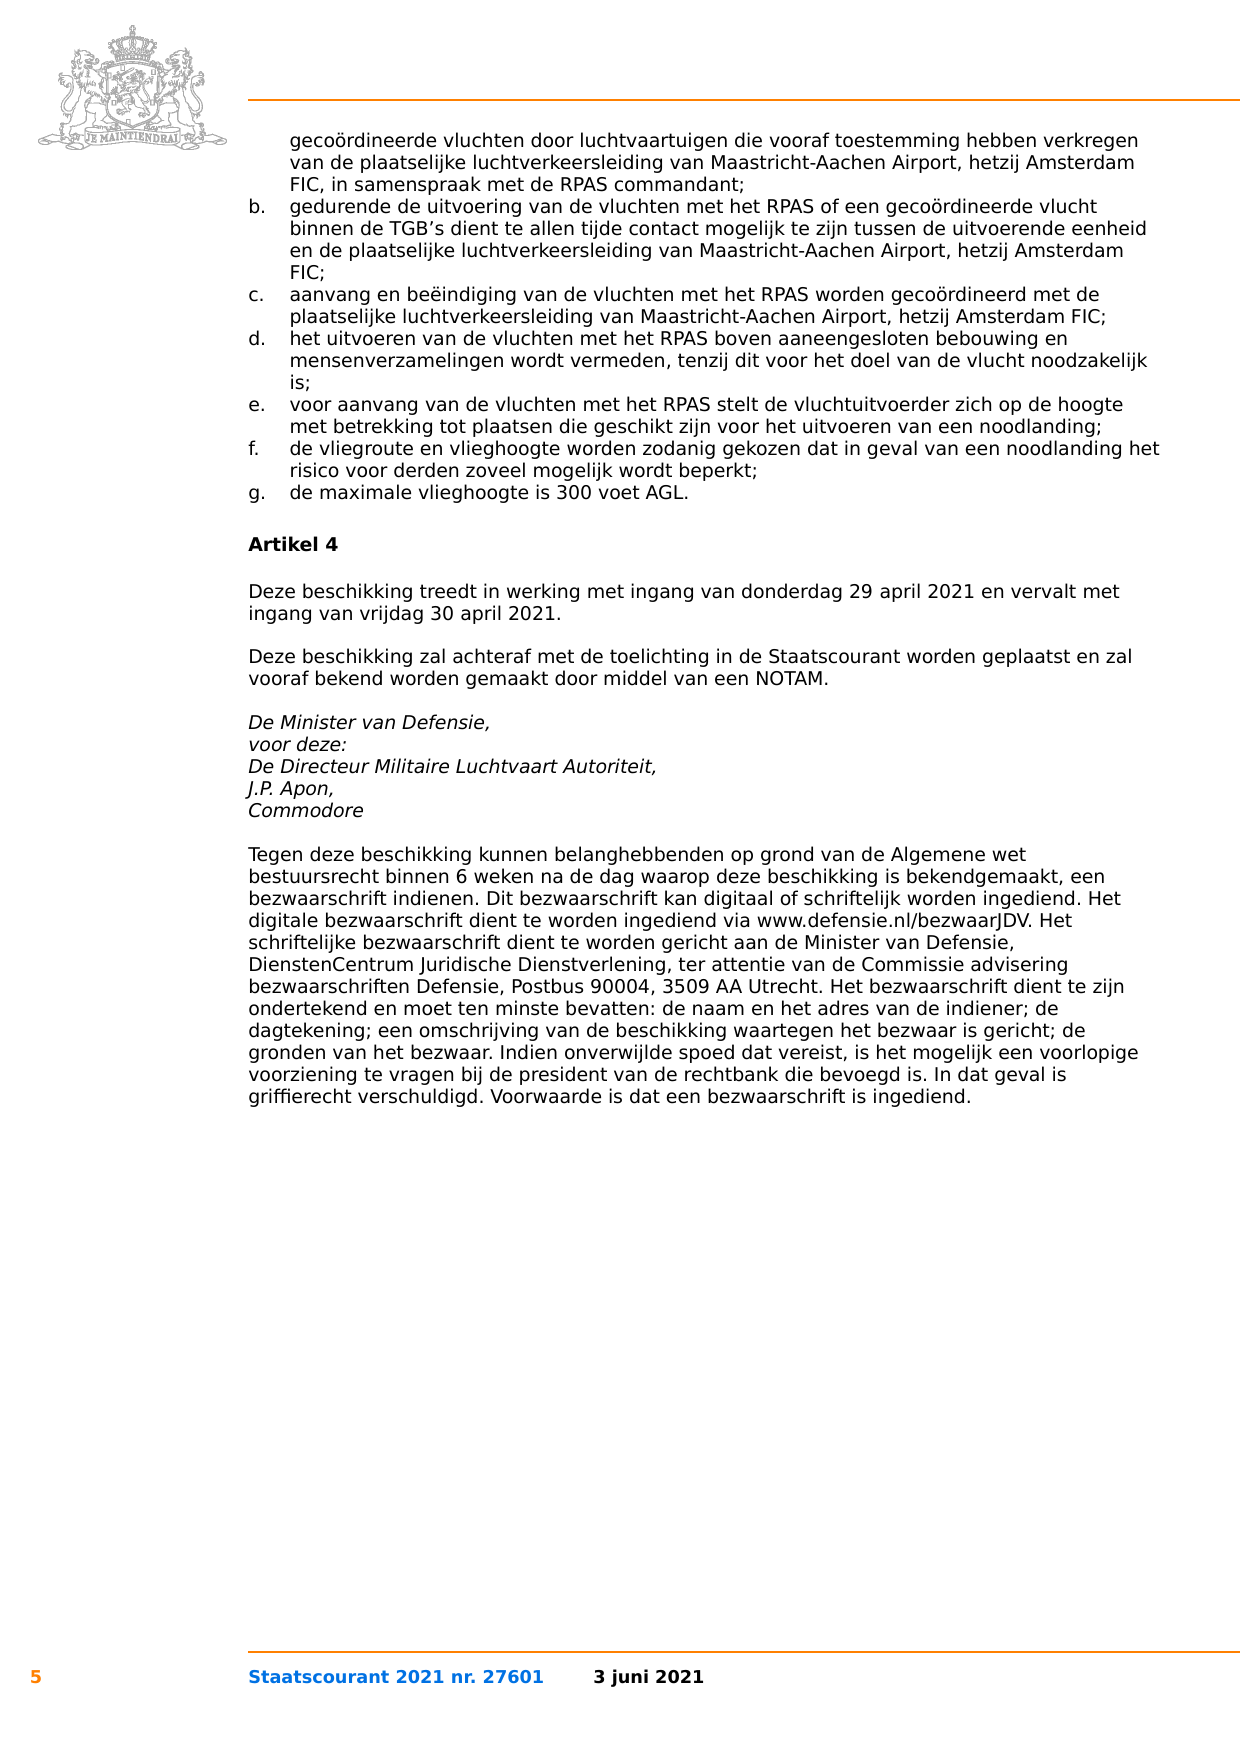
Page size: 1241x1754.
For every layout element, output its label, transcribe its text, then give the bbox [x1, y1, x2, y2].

text Deze beschikking zal achteraf met de toelichting in de Staatscourant worden geplaatst en zal vooraf bekend worden gemaakt door middel van een NOTAM. [248, 646, 1163, 690]
text b. gedurende de uitvoering van de vluchten met het RPAS of een gecoördineerde vlucht binnen de TGB’s dient te allen tijde contact mogelijk te zijn tussen de uitvoerende eenheid en de plaatselijke luchtverkeersleiding van Maastricht-Aachen Airport, hetzij Amsterdam FIC; [248, 196, 1163, 284]
text Tegen deze beschikking kunnen belanghebbenden op grond van de Algemene wet bestuursrecht binnen 6 weken na de dag waarop deze beschikking is bekendgemaakt, een bezwaarschrift indienen. Dit bezwaarschrift kan digitaal of schriftelijk worden ingediend. Het digitale bezwaarschrift dient te worden ingediend via www.defensie.nl/bezwaarJDV. Het schriftelijke bezwaarschrift dient te worden gericht aan de Minister van Defensie, DienstenCentrum Juridische Dienstverlening, ter attentie van de Commissie advisering bezwaarschriften Defensie, Postbus 90004, 3509 AA Utrecht. Het bezwaarschrift dient te zijn ondertekend en moet ten minste bevatten: de naam en het adres van de indiener; de dagtekening; een omschrijving van de beschikking waartegen het bezwaar is gericht; de gronden van het bezwaar. Indien onverwijlde spoed dat vereist, is het mogelijk een voorlopige voorziening te vragen bij de president van de rechtbank die bevoegd is. In dat geval is griffierecht verschuldigd. Voorwaarde is dat een bezwaarschrift is ingediend. [248, 844, 1163, 1108]
text g. de maximale vlieghoogte is 300 voet AGL. [248, 482, 1163, 503]
picture [38, 25, 227, 150]
text gecoördineerde vluchten door luchtvaartuigen die vooraf toestemming hebben verkregen van de plaatselijke luchtverkeersleiding van Maastricht-Aachen Airport, hetzij Amsterdam FIC, in samenspraak met de RPAS commandant; [248, 130, 1163, 196]
text De Minister van Defensie, voor deze: De Directeur Militaire Luchtvaart Autoriteit, J.P. Apon, Commodore [248, 712, 1163, 822]
text e. voor aanvang van de vluchten met het RPAS stelt de vluchtuitvoerder zich op de hoogte met betrekking tot plaatsen die geschikt zijn voor het uitvoeren van een noodlanding; [248, 394, 1163, 438]
text c. aanvang en beëindiging van de vluchten met het RPAS worden gecoördineerd met de plaatselijke luchtverkeersleiding van Maastricht-Aachen Airport, hetzij Amsterdam FIC; [248, 284, 1163, 328]
text f. de vliegroute en vlieghoogte worden zodanig gekozen dat in geval van een noodlanding het risico voor derden zoveel mogelijk wordt beperkt; [248, 438, 1163, 482]
text d. het uitvoeren van de vluchten met het RPAS boven aaneengesloten bebouwing en mensenverzamelingen wordt vermeden, tenzij dit voor het doel van de vlucht noodzakelijk is; [248, 328, 1163, 394]
subtitle Artikel 4 [248, 533, 1163, 556]
text Deze beschikking treedt in werking met ingang van donderdag 29 april 2021 en vervalt met ingang van vrijdag 30 april 2021. [248, 581, 1163, 624]
